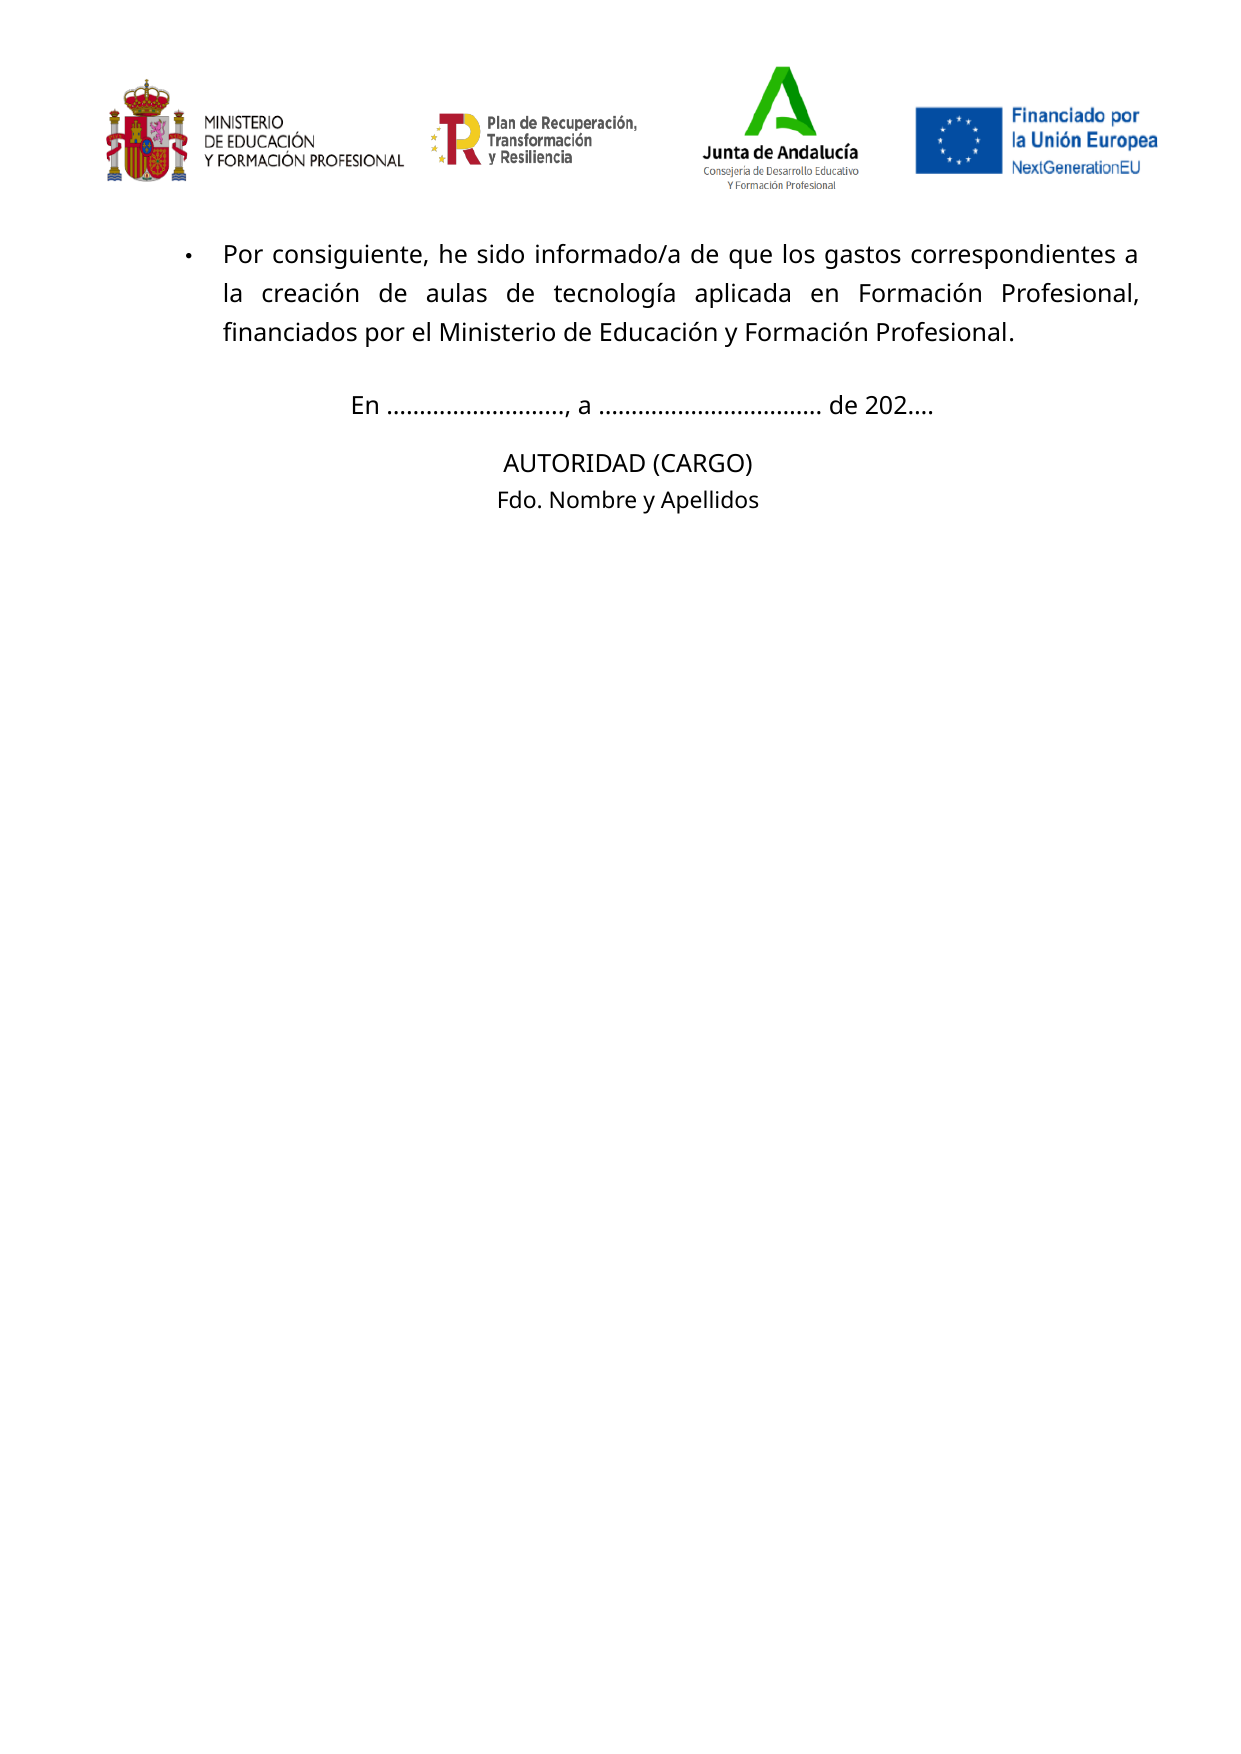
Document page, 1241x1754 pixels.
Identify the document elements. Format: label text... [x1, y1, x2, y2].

text En ……………………..., a ……………………………. de 202…. [177, 388, 1108, 422]
list Por consiguiente, he sido informado/a de que los gastos correspondientes a la creación de aulas de tecnología aplicada en Formación Profesional, financiados por el Ministerio de Educación y Formación Profesional. [185, 236, 1140, 349]
picture [80, 46, 1185, 216]
